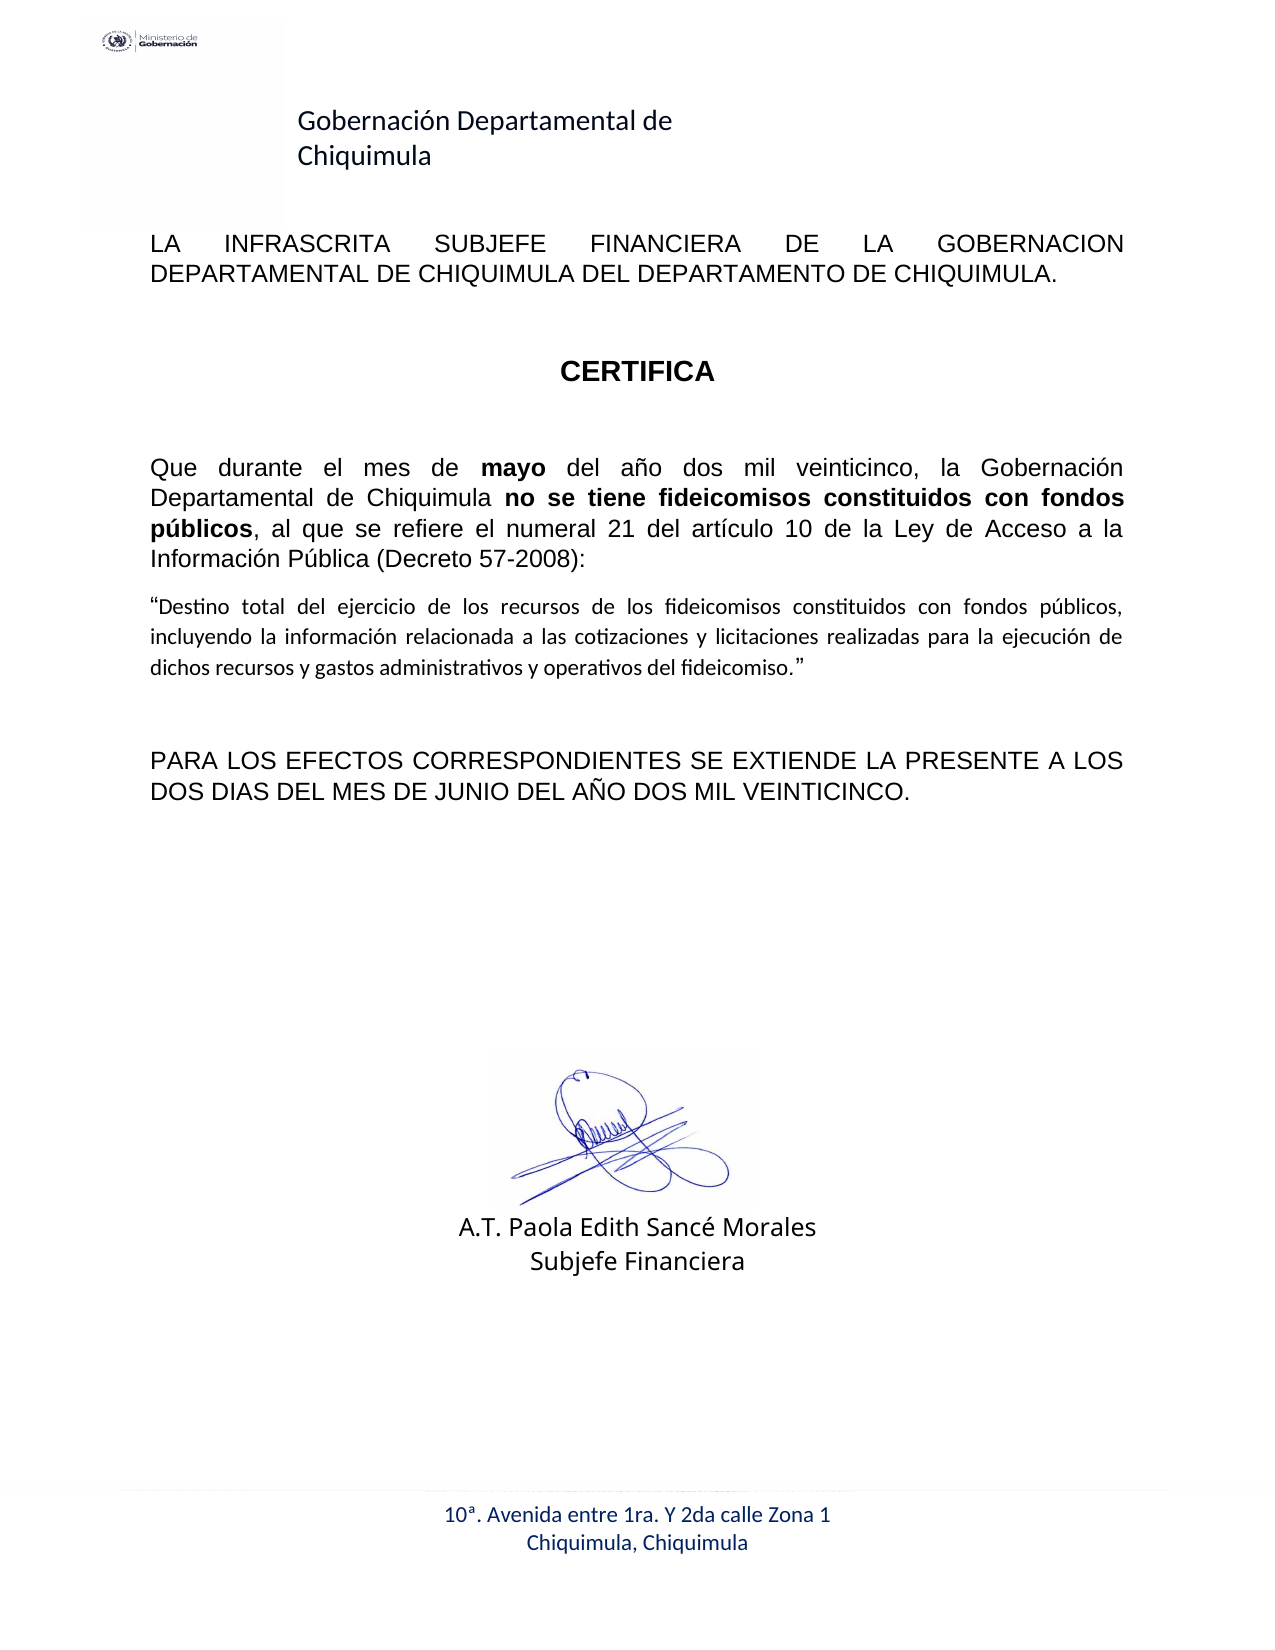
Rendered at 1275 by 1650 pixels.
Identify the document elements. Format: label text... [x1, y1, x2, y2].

text PARA LOS EFECTOS CORRESPONDIENTES SE EXTIENDE LA PRESENTE A LOS DOS DIAS DEL MES DE JUNIO DEL AÑO DOS MIL VEINTICINCO. [150, 746, 1125, 806]
text A.T. Paola Edith Sancé Morales [150, 1058, 1125, 1243]
text LA INFRASCRITA SUBJEFE FINANCIERA DE LA GOBERNACION DEPARTAMENTAL DE CHIQUIMULA DEL DEPARTAMENTO DE CHIQUIMULA. [150, 229, 1125, 288]
text “Destino total del ejercicio de los recursos de los fideicomisos constituidos con fondos públicos, incluyendo la información relacionada a las cotizaciones y licitaciones realizadas para la ejecución de dichos recursos y gastos administrativos y operativos del fideicomiso.” [150, 591, 1125, 681]
text Subjefe Financiera [150, 1243, 1125, 1277]
text Que durante el mes de mayo del año dos mil veinticinco, la Gobernación Departamental de Chiquimula no se tiene fideicomisos constituidos con fondos públicos, al que se refiere el numeral 21 del artículo 10 de la Ley de Acceso a la Información Pública (Decreto 57-2008): [150, 453, 1125, 573]
text CERTIFICA [150, 354, 1125, 387]
